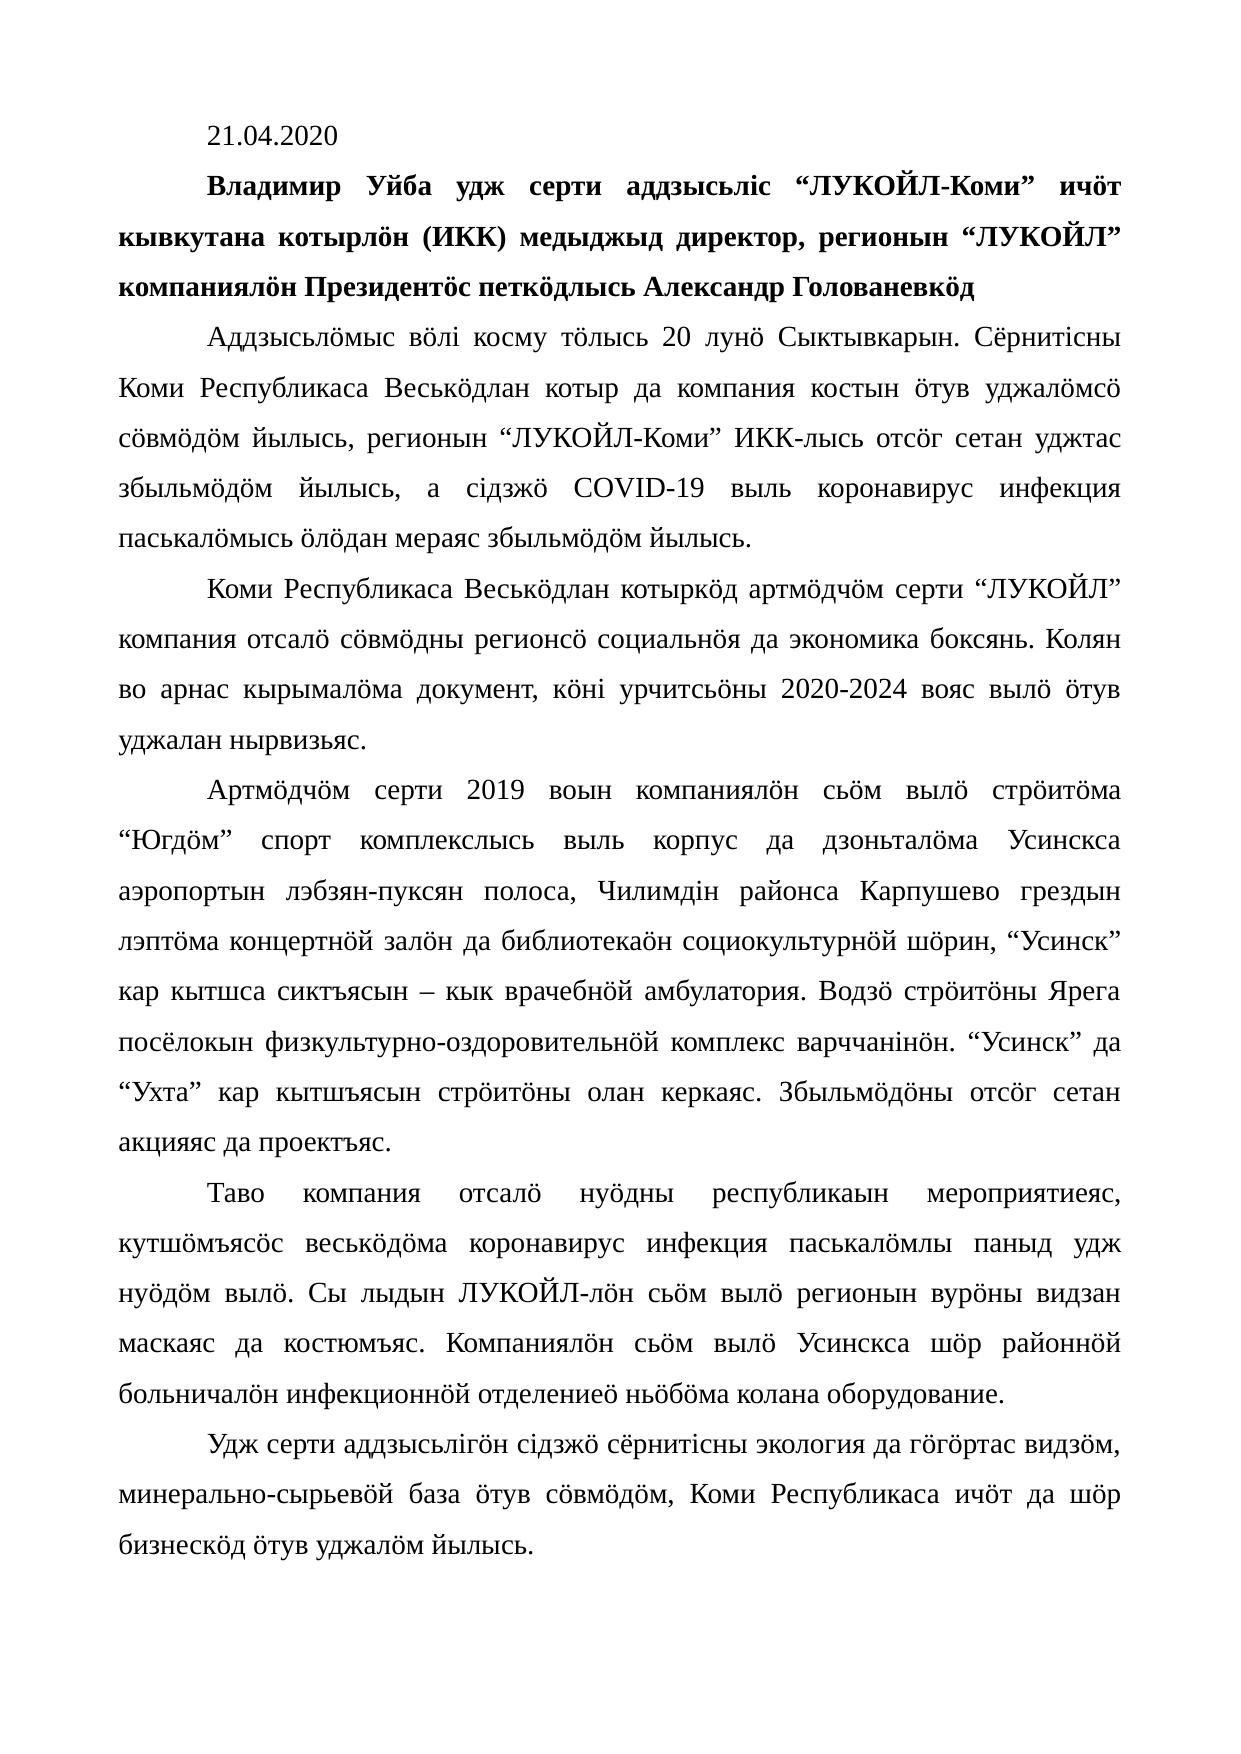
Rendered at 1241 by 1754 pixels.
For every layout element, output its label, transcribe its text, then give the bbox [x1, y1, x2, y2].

text Удж серти аддзысьлігӧн сідзжӧ сёрнитісны экология да гӧгӧртас видзӧм, минерально-сырьевӧй база ӧтув сӧвмӧдӧм, Коми Республикаса ичӧт да шӧр бизнескӧд ӧтув уджалӧм йылысь. [118, 1426, 1122, 1560]
text Владимир Уйба удж серти аддзысьліс “ЛУКОЙЛ-Коми” ичӧт кывкутана котырлӧн (ИКК) медыджыд директор, регионын “ЛУКОЙЛ” компаниялӧн Президентӧс петкӧдлысь Александр Голованевкӧд [118, 168, 1122, 303]
text Коми Республикаса Веськӧдлан котыркӧд артмӧдчӧм серти “ЛУКОЙЛ” компания отсалӧ сӧвмӧдны регионсӧ социальнӧя да экономика боксянь. Колян во арнас кырымалӧма документ, кӧні урчитсьӧны 2020-2024 вояс вылӧ ӧтув уджалан нырвизьяс. [118, 571, 1122, 755]
text Таво компания отсалӧ нуӧдны республикаын мероприятиеяс, кутшӧмъясӧс веськӧдӧма коронавирус инфекция паськалӧмлы паныд удж нуӧдӧм вылӧ. Сы лыдын ЛУКОЙЛ-лӧн сьӧм вылӧ регионын вурӧны видзан маскаяс да костюмъяс. Компаниялӧн сьӧм вылӧ Усинскса шӧр районнӧй больничалӧн инфекционнӧй отделениеӧ ньӧбӧма колана оборудование. [118, 1175, 1122, 1409]
text Аддзысьлӧмыс вӧлі косму тӧлысь 20 лунӧ Сыктывкарын. Сёрнитісны Коми Республикаса Веськӧдлан котыр да компания костын ӧтув уджалӧмсӧ сӧвмӧдӧм йылысь, регионын “ЛУКОЙЛ-Коми” ИКК-лысь отсӧг сетан уджтас збыльмӧдӧм йылысь, а сідзжӧ COVID-19 выль коронавирус инфекция паськалӧмысь ӧлӧдан мераяс збыльмӧдӧм йылысь. [118, 319, 1122, 554]
text 21.04.2020 [118, 118, 1122, 152]
text Артмӧдчӧм серти 2019 воын компаниялӧн сьӧм вылӧ стрӧитӧма “Югдӧм” спорт комплекслысь выль корпус да дзоньталӧма Усинскса аэропортын лэбзян-пуксян полоса, Чилимдін районса Карпушево грездын лэптӧма концертнӧй залӧн да библиотекаӧн социокультурнӧй шӧрин, “Усинск” кар кытшса сиктъясын – кык врачебнӧй амбулатория. Водзӧ стрӧитӧны Ярега посёлокын физкультурно-оздоровительнӧй комплекс варччанінӧн. “Усинск” да “Ухта” кар кытшъясын стрӧитӧны олан керкаяс. Збыльмӧдӧны отсӧг сетан акцияяс да проектъяс. [118, 772, 1122, 1158]
